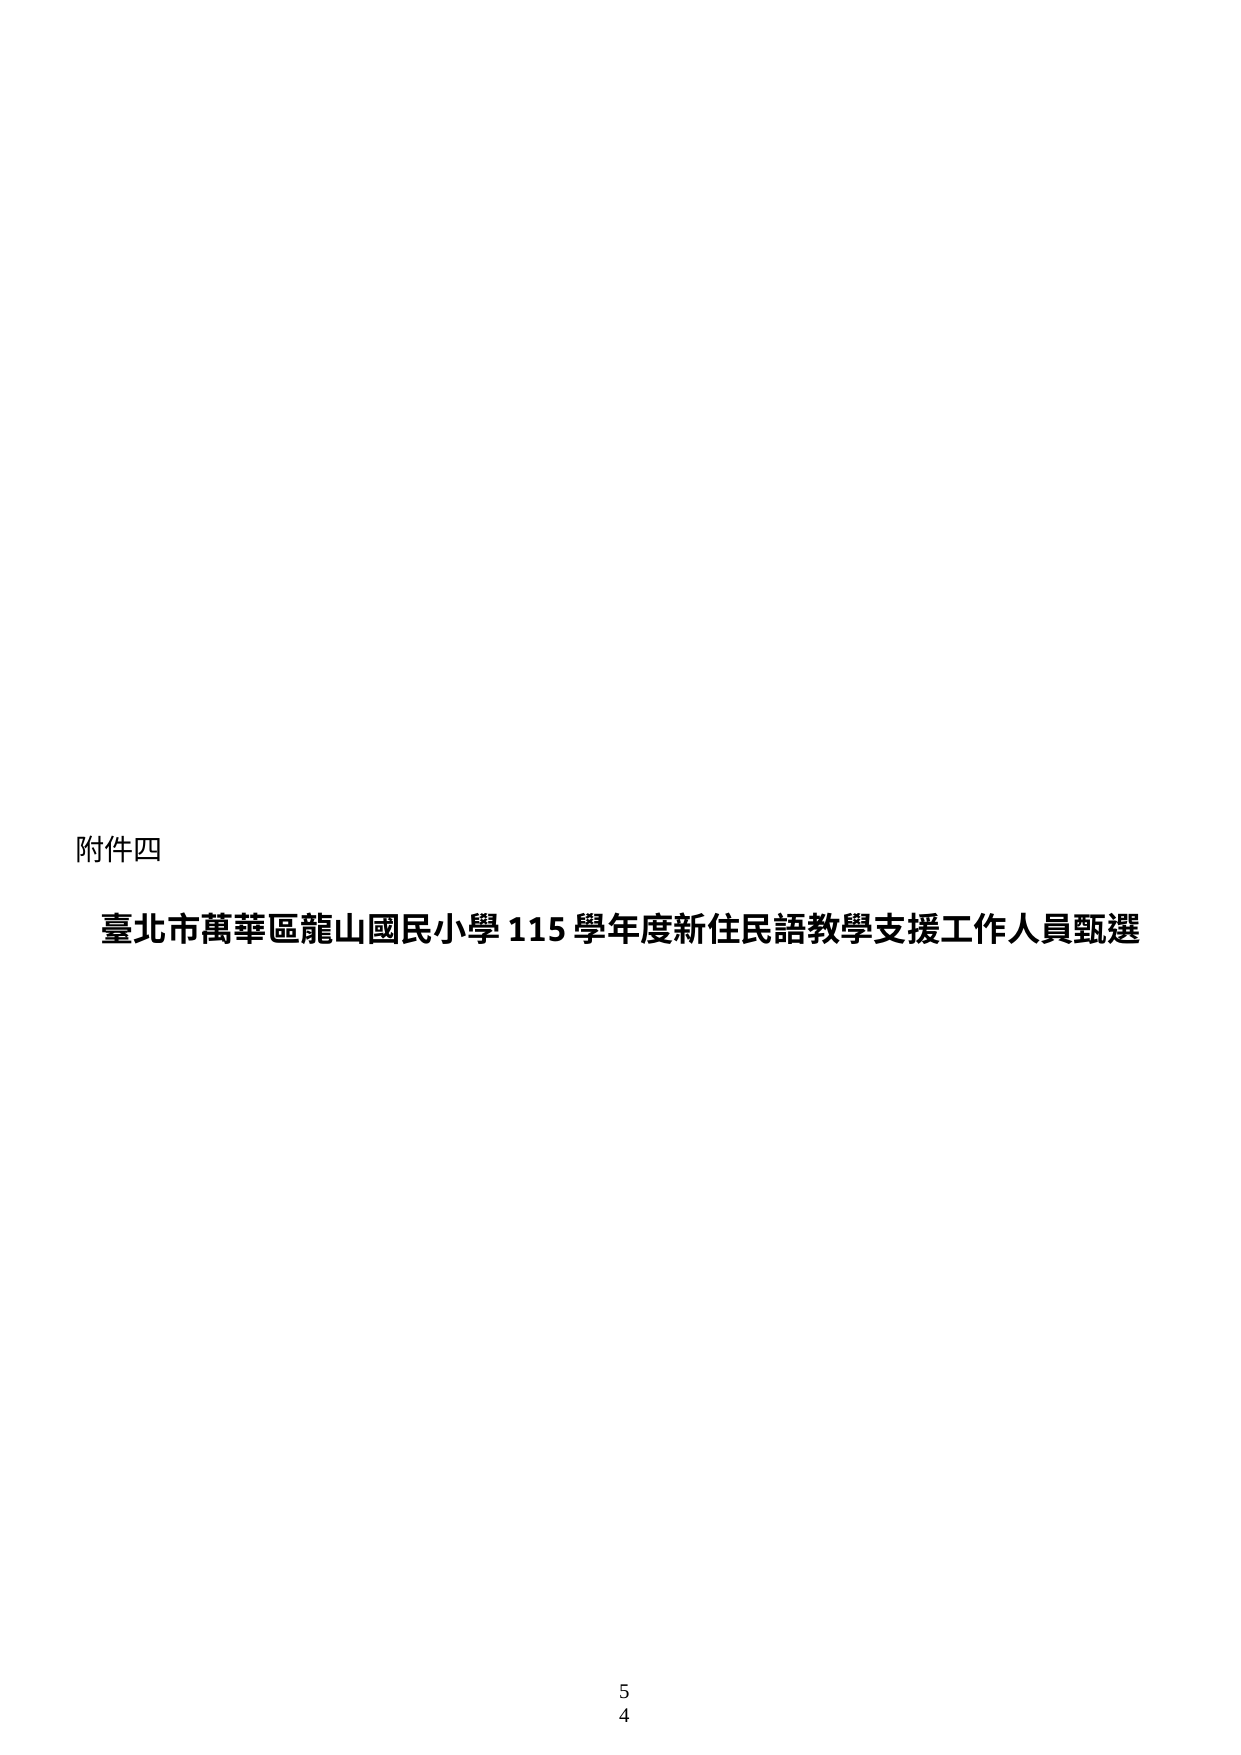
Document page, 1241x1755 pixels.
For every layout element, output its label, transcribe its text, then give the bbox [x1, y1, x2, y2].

text 臺北市萬華區龍山國民小學115學年度新住民語教學支援工作人員甄選 [75, 902, 1165, 951]
text 附件四 [75, 826, 1165, 869]
